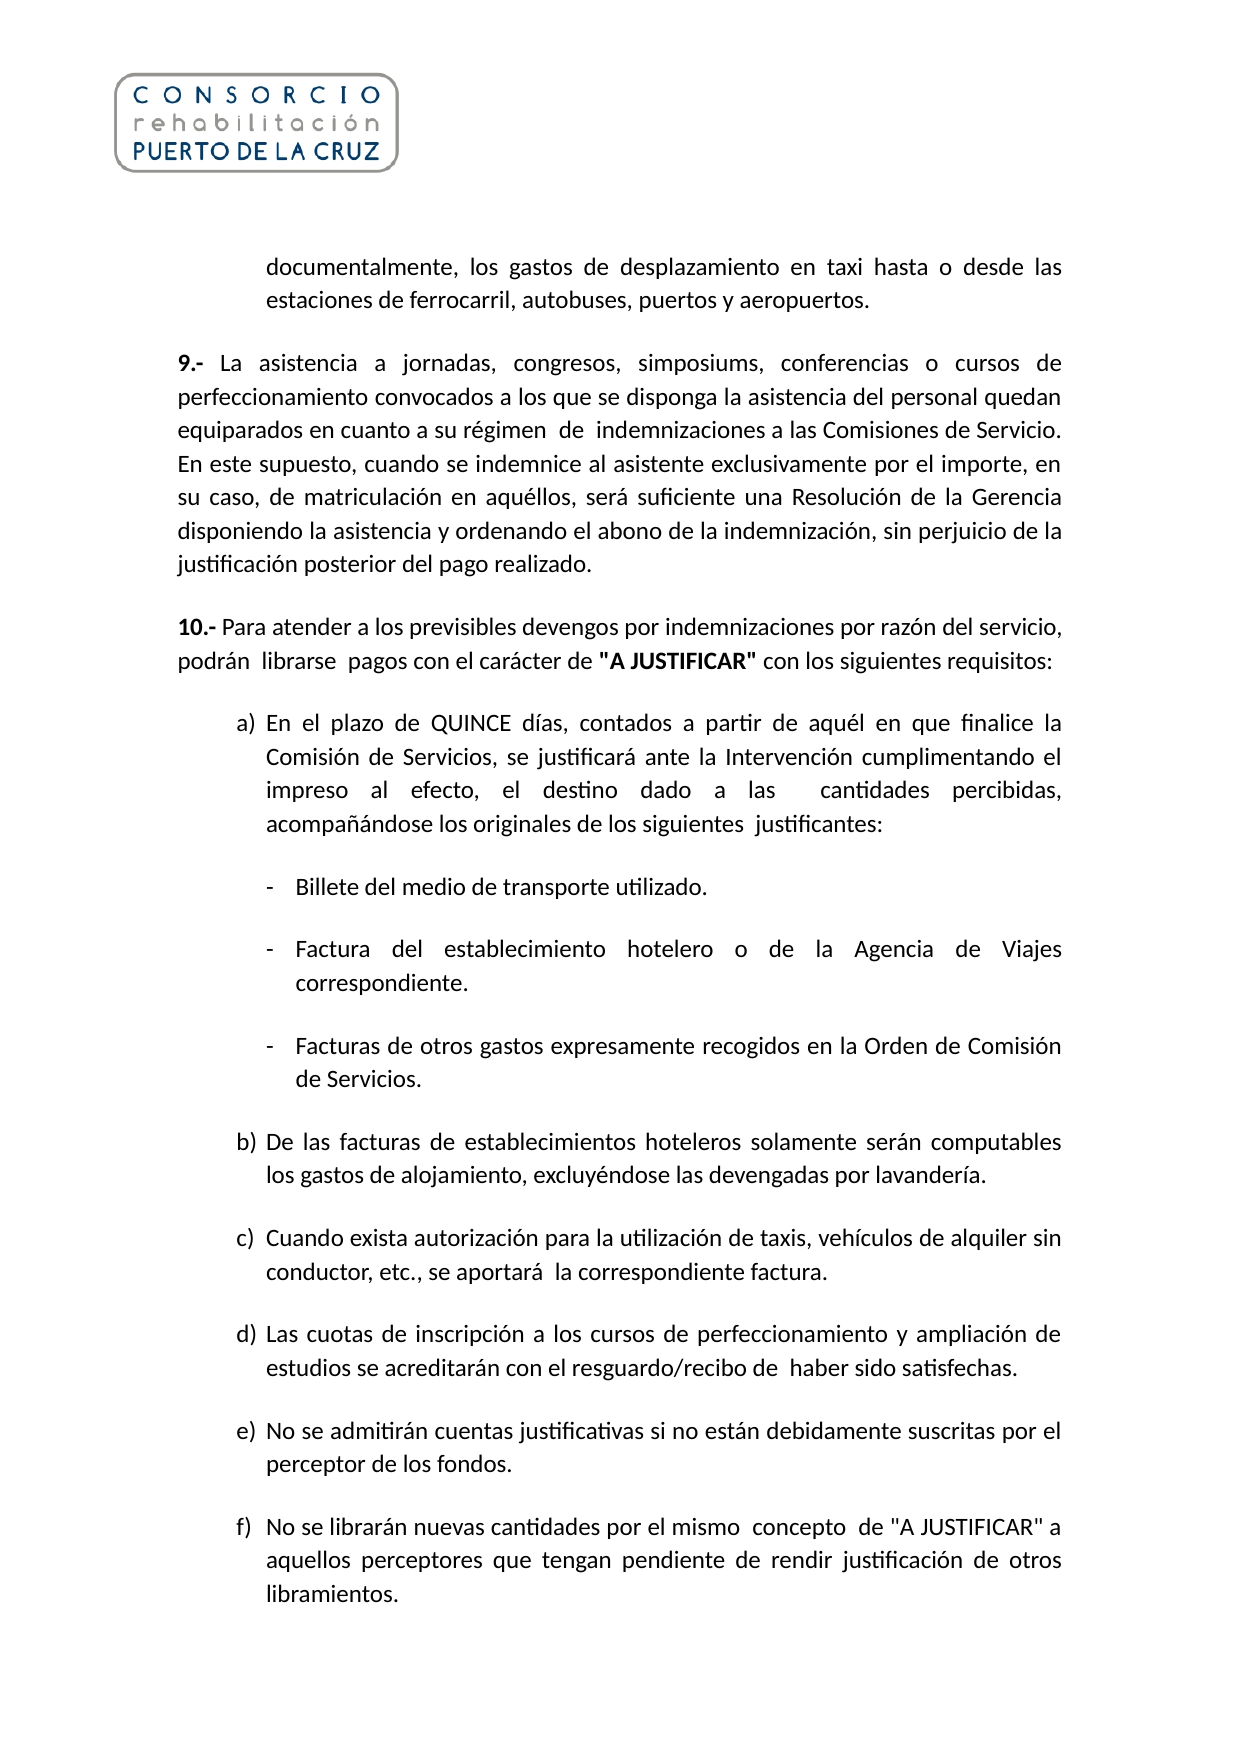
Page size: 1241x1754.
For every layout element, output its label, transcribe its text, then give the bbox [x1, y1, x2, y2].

text - Facturas de otros gastos expresamente recogidos en la Orden de Comisión de Servicios. [266, 1030, 1063, 1094]
text c) Cuando exista autorización para la utilización de taxis, vehículos de alquiler sin conductor, etc., se aportará la correspondiente factura. [236, 1222, 1063, 1286]
text documentalmente, los gastos de desplazamiento en taxi hasta o desde las estaciones de ferrocarril, autobuses, puertos y aeropuertos. [237, 251, 1063, 315]
text 9.- La asistencia a jornadas, congresos, simposiums, conferencias o cursos de perfeccionamiento convocados a los que se disponga la asistencia del personal quedan equiparados en cuanto a su régimen de indemnizaciones a las Comisiones de Servicio. En este supuesto, cuando se indemnice al asistente exclusivamente por el importe, en su caso, de matriculación en aquéllos, será suficiente una Resolución de la Gerencia disponiendo la asistencia y ordenando el abono de la indemnización, sin perjuicio de la justificación posterior del pago realizado. [177, 347, 1063, 579]
text d) Las cuotas de inscripción a los cursos de perfeccionamiento y ampliación de estudios se acreditarán con el resguardo/recibo de haber sido satisfechas. [236, 1318, 1063, 1383]
text b) De las facturas de establecimientos hoteleros solamente serán computables los gastos de alojamiento, excluyéndose las devengadas por lavandería. [236, 1126, 1063, 1190]
text a) En el plazo de QUINCE días, contados a partir de aquél en que finalice la Comisión de Servicios, se justificará ante la Intervención cumplimentando el impreso al efecto, el destino dado a las cantidades percibidas, acompañándose los originales de los siguientes justificantes: [236, 707, 1063, 839]
text e) No se admitirán cuentas justificativas si no están debidamente suscritas por el perceptor de los fondos. [236, 1415, 1063, 1479]
text f) No se librarán nuevas cantidades por el mismo concepto de "A JUSTIFICAR" a aquellos perceptores que tengan pendiente de rendir justificación de otros libramientos. [236, 1511, 1063, 1609]
text - Factura del establecimiento hotelero o de la Agencia de Viajes correspondiente. [266, 933, 1063, 998]
text - Billete del medio de transporte utilizado. [266, 871, 1063, 901]
text 10.- Para atender a los previsibles devengos por indemnizaciones por razón del servicio, podrán librarse pagos con el carácter de "A JUSTIFICAR" con los siguientes requisitos: [177, 611, 1063, 675]
